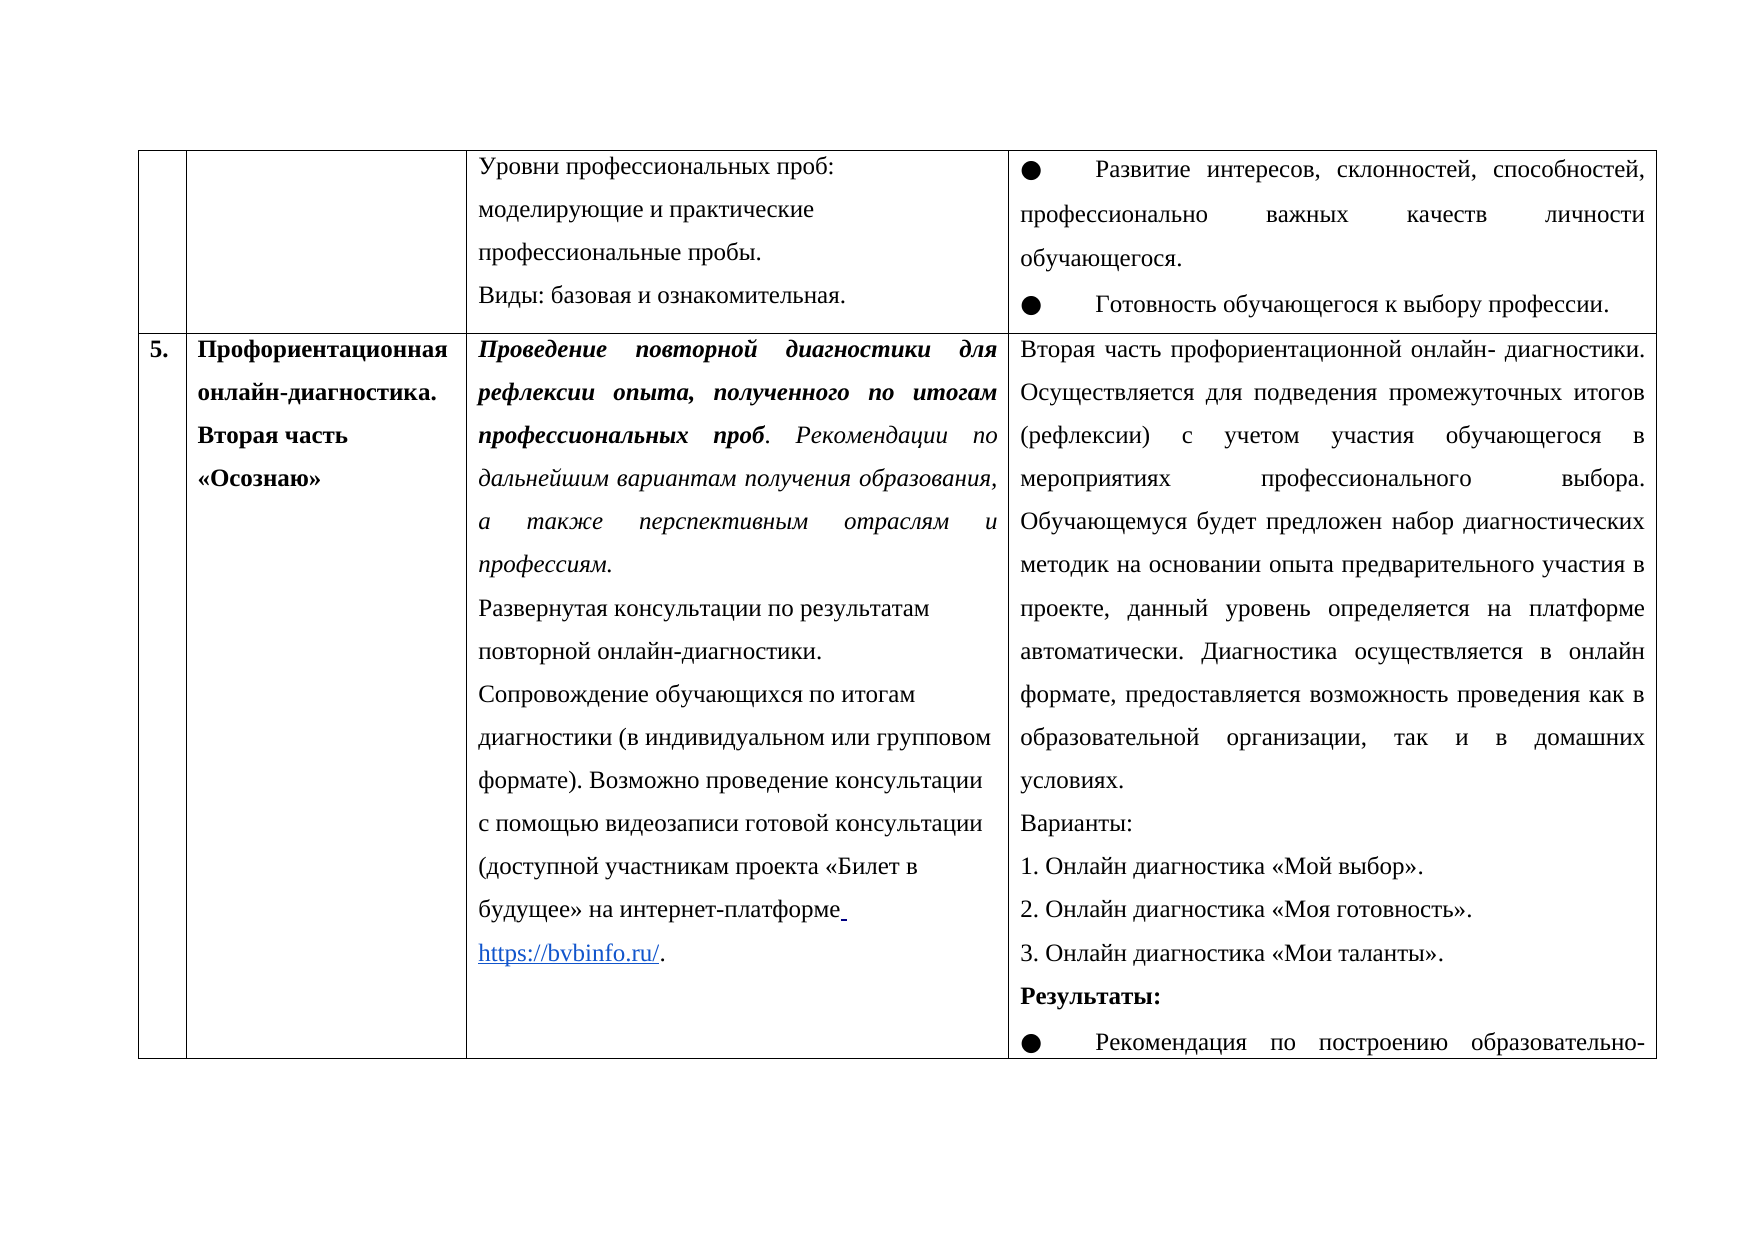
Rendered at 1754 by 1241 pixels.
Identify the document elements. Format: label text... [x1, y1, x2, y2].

table_cell 5. [139, 334, 186, 1058]
table_cell [139, 151, 186, 333]
table_cell Профориентационная онлайн-диагностика. Вторая часть «Осознаю» [187, 334, 466, 1058]
table_cell Проведение повторной диагностики для рефлексии опыта, полученного по итогам профессиональных проб. Рекомендации по дальнейшим вариантам получения образования, а также перспективным отраслям и профессиям. Развернутая консультации по результатам повторной онлайн-диагностики. Сопровождение обучающихся по итогам диагностики (в индивидуальном или групповом формате). Возможно проведение консультации с помощью видеозаписи готовой консультации (доступной участникам проекта «Билет в будущее» на интернет-платформе https://bvbinfo.ru/. [467, 334, 1008, 1058]
table_cell [187, 151, 466, 333]
table_cell Уровни профессиональных проб: моделирующие и практические профессиональные пробы. Виды: базовая и ознакомительная. [467, 151, 1008, 333]
table_cell Запись на участие в профессиональной пробе. Участие в профессиональных пробах в онлайн формате. Оценка участников своего опыта участия в профессиональных пробах. Активность проводится на интернет-платформе https://bvbinfo.ru/ (для зарегистрированных пользователей). Участие в профессиональных пробах в онлайн формате на региональном уровне по согласованию с Оператором. Реализуется на вебинар-площадках, сервисах видеоконференций и т.п. Участие в очных профессиональных пробах на региональном уровне по согласованию с Оператором. Реализуется на базе организаций-партнеров. Результаты: Формирование у обучающегося в процессе выполнения пробы целостного представления о конкретной профессии, группе родственных профессий, сферы, их включающей. Развитие интересов, склонностей, способностей, профессионально важных качеств личности обучающегося. Готовность обучающегося к выбору профессии. [1009, 151, 1656, 333]
